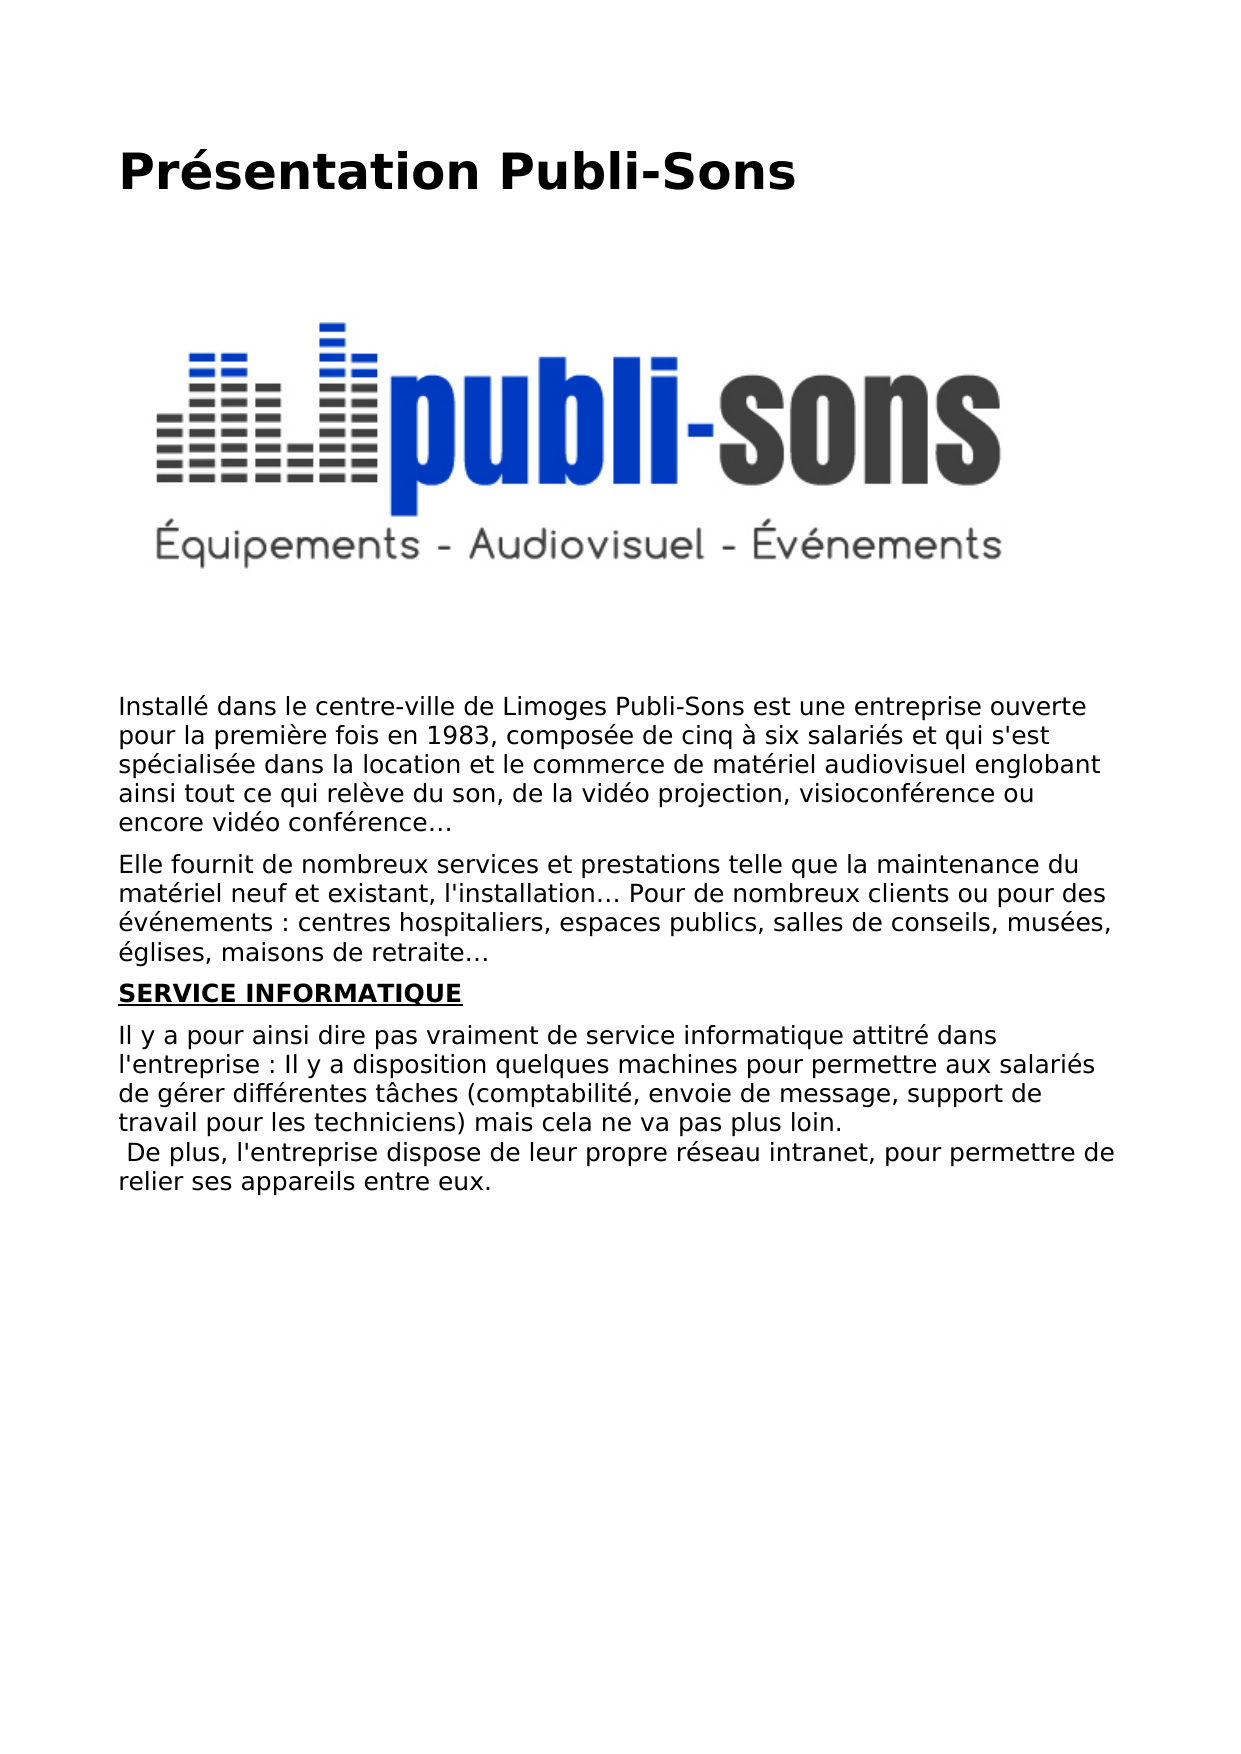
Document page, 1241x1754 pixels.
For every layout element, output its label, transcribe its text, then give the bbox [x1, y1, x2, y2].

text Il y a pour ainsi dire pas vraiment de service informatique attitré dans l'entreprise : Il y a disposition quelques machines pour permettre aux salariés de gérer différentes tâches (comptabilité, envoie de message, support de travail pour les techniciens) mais cela ne va pas plus loin. De plus, l'entreprise dispose de leur propre réseau intranet, pour permettre de relier ses appareils entre eux. [118, 1021, 1122, 1196]
picture [118, 213, 1039, 680]
text Elle fournit de nombreux services et prestations telle que la maintenance du matériel neuf et existant, l'installation… Pour de nombreux clients ou pour des événements : centres hospitaliers, espaces publics, salles de conseils, musées, églises, maisons de retraite… [118, 850, 1122, 967]
subtitle Présentation Publi-Sons [118, 143, 1122, 201]
text Installé dans le centre-ville de Limoges Publi-Sons est une entreprise ouverte pour la première fois en 1983, composée de cinq à six salariés et qui s'est spécialisée dans la location et le commerce de matériel audiovisuel englobant ainsi tout ce qui relève du son, de la vidéo projection, visioconférence ou encore vidéo conférence… [118, 692, 1122, 838]
text SERVICE INFORMATIQUE [118, 979, 1122, 1009]
